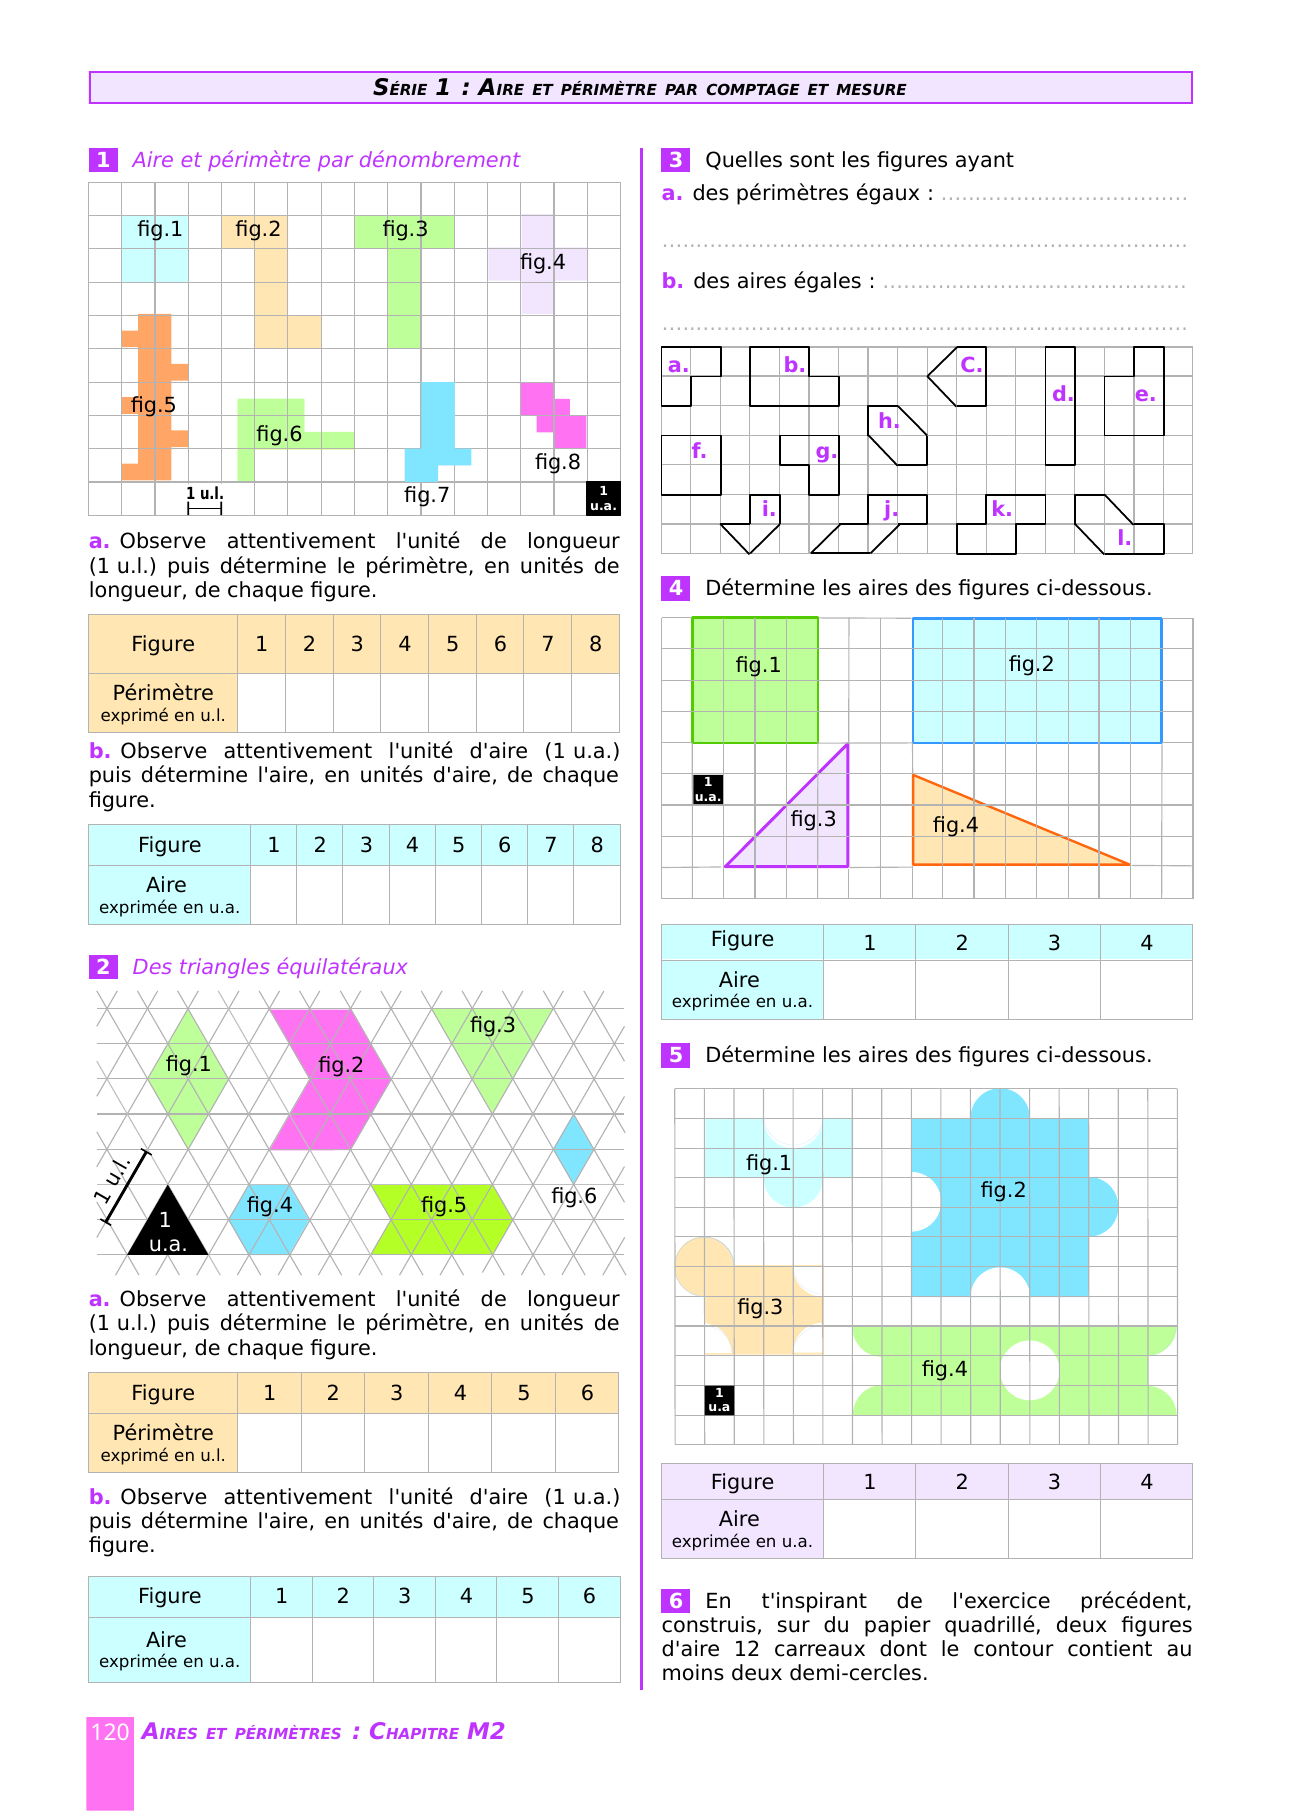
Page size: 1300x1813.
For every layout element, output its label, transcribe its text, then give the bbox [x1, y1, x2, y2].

table_header 5 [429, 615, 476, 673]
table_cell [390, 866, 435, 924]
table_cell [572, 674, 619, 732]
table_cell [436, 1618, 496, 1682]
table_cell [436, 866, 481, 924]
table_header 3 [1009, 925, 1100, 959]
table_header 4 [381, 615, 428, 673]
table_header 4 [429, 1373, 491, 1413]
table_header 4 [436, 1577, 496, 1617]
table_cell [492, 1414, 555, 1472]
table_header 5 [492, 1373, 555, 1413]
subtitle Détermine les aires des figures ci‑dessous. [690, 1043, 1193, 1068]
subtitle Détermine les aires des figures ci‑dessous. [661, 554, 1193, 601]
table_cell [1101, 1500, 1192, 1558]
table_cell [1009, 1500, 1100, 1558]
table_header 3 [365, 1373, 428, 1413]
table_cell [238, 1414, 301, 1472]
table_cell [556, 1414, 618, 1472]
table_cell [497, 1618, 558, 1682]
table_cell [559, 1618, 620, 1682]
table_cell [374, 1618, 435, 1682]
table_cell [334, 674, 380, 732]
table_header 2 [916, 1464, 1008, 1499]
table_header 8 [574, 825, 620, 865]
table_header 7 [528, 825, 573, 865]
table_cell [1101, 961, 1192, 1019]
table_cell Périmètre exprimé en u.l. [89, 725, 237, 732]
table_header 1 [238, 1373, 301, 1413]
table_header Figure [89, 825, 250, 865]
subtitle Aire et périmètre par dénombrement [118, 148, 620, 172]
table_header 4 [390, 825, 435, 865]
table_cell [286, 674, 333, 732]
table_cell [251, 1618, 312, 1682]
table_header 8 [572, 615, 619, 673]
table_header 6 [559, 1577, 620, 1617]
table_header 7 [524, 615, 571, 673]
table_header Figure [662, 925, 823, 959]
table_cell Aire exprimée en u.a. [662, 1500, 823, 1558]
table_cell [429, 1414, 491, 1472]
table_cell [916, 961, 1008, 1019]
list Observe attentivement l'unité de longueur (1 u.l.) puis détermine le périmètre, en unités de longueur, de chaque figure. [88, 516, 620, 602]
table_header 4 [1101, 1464, 1192, 1499]
table_cell [429, 674, 476, 732]
subtitle En t'inspirant de l'exercice précédent, construis, sur du papier quadrillé, deux figures d'aire 12 carreaux dont le contour contient au moins deux demi-cercles. [661, 1589, 1193, 1686]
table_header 1 [824, 925, 915, 959]
list Observe attentivement l'unité de longueur (1 u.l.) puis détermine le périmètre, en unités de longueur, de chaque figure. [88, 1287, 620, 1360]
list …...……………………………………………………………. [661, 294, 1193, 335]
table_header 1 [251, 1577, 312, 1617]
table_cell [524, 674, 571, 732]
table_header 2 [916, 925, 1008, 959]
list Observe attentivement l'unité d'aire (1 u.a.) puis détermine l'aire, en unités d'aire, de chaque figure. [88, 739, 620, 812]
subtitle Quelles sont les figures ayant [690, 148, 1193, 172]
table_header 5 [436, 825, 481, 865]
list des périmètres égaux : …...………...……………… [661, 181, 1193, 205]
table_cell [528, 866, 573, 924]
table_cell Aire exprimée en u.a. [89, 1618, 250, 1682]
table_cell [916, 1500, 1008, 1558]
table_header Figure [89, 615, 237, 673]
table_header 3 [374, 1577, 435, 1617]
table_header 2 [302, 1373, 364, 1413]
table_cell [824, 961, 915, 1019]
list …...……………………………………………………………. [661, 211, 1193, 252]
table_cell [297, 866, 342, 924]
table_cell [574, 866, 620, 924]
table_header 2 [297, 825, 342, 865]
table_cell [824, 1500, 915, 1558]
table_header Figure [89, 1373, 237, 1413]
table_header 3 [343, 825, 389, 865]
table_header Figure [89, 1577, 250, 1617]
table_header 6 [556, 1373, 618, 1413]
table_cell Aire exprimée en u.a. [662, 961, 823, 1019]
table_cell [251, 866, 296, 924]
table_header 1 [238, 615, 285, 673]
table_cell [381, 674, 428, 732]
table_header 1 [251, 825, 296, 865]
table_header 3 [1009, 1464, 1100, 1499]
table_cell [238, 674, 285, 732]
table_cell Périmètre exprimé en u.l. [89, 1414, 237, 1472]
table_header 2 [286, 615, 333, 673]
list Observe attentivement l'unité d'aire (1 u.a.) puis détermine l'aire, en unités d'aire, de chaque figure. [88, 1485, 620, 1558]
table_header 6 [477, 615, 523, 673]
table_cell [365, 1414, 428, 1472]
table_cell [477, 674, 523, 732]
list des aires égales : ………..…………………………… [661, 252, 1193, 294]
table_header 1 [824, 1464, 915, 1499]
table_cell Aire exprimée en u.a. [89, 866, 250, 924]
table_header 3 [334, 615, 380, 673]
table_header 2 [313, 1577, 373, 1617]
subtitle Des triangles équilatéraux [118, 955, 620, 979]
table_cell [302, 1414, 364, 1472]
table_cell [313, 1618, 373, 1682]
table_header Figure [662, 1464, 823, 1499]
table_header 6 [482, 825, 527, 865]
table_cell [343, 866, 389, 924]
table_header 5 [497, 1577, 558, 1617]
table_cell Périmètre exprimé en u.l. [89, 674, 237, 681]
table_cell [482, 866, 527, 924]
table_header 4 [1101, 925, 1192, 959]
table_cell [1009, 961, 1100, 1019]
